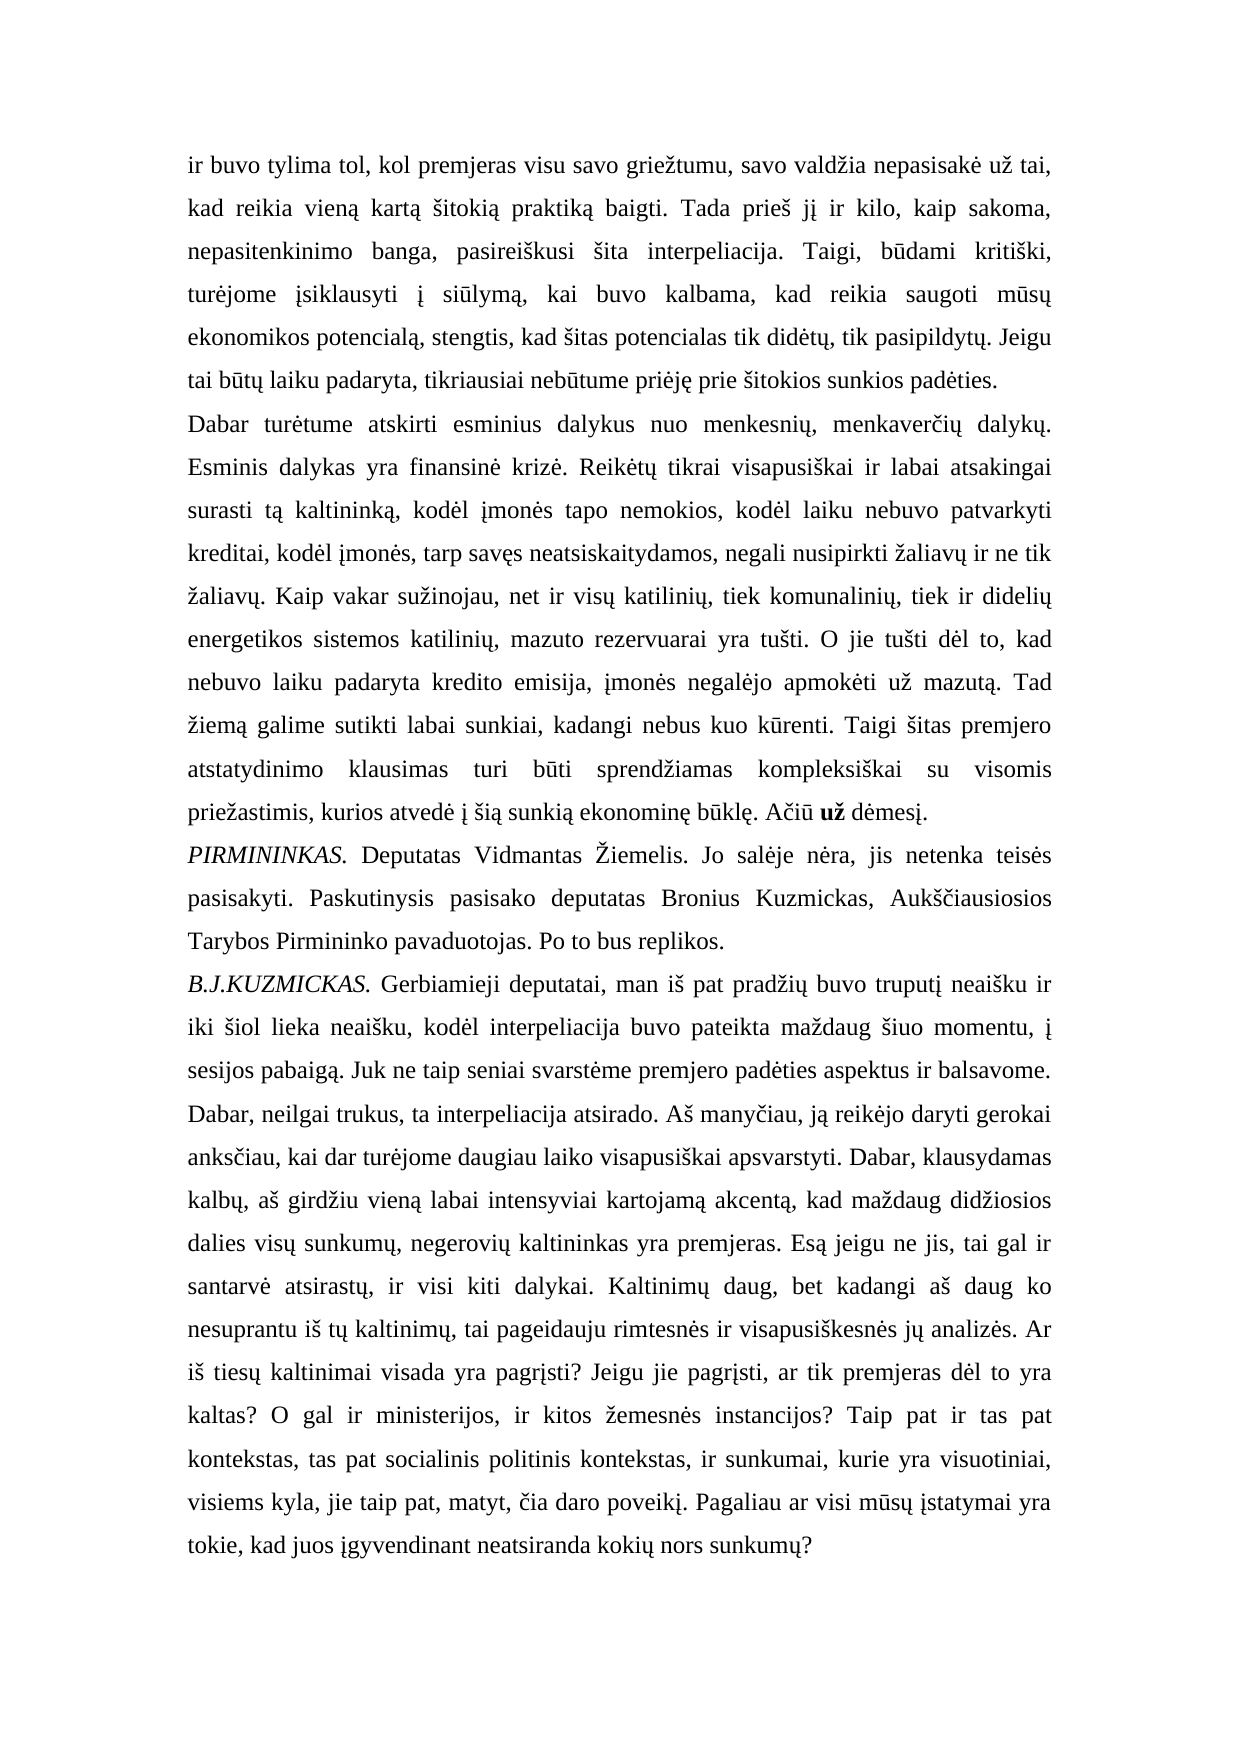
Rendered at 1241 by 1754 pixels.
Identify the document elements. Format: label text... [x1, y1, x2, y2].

text ir buvo tylima tol, kol premjeras visu savo griežtumu, savo valdžia nepasisakė už tai, kad reikia vieną kartą šitokią praktiką baigti. Tada prieš jį ir kilo, kaip sakoma, nepasitenkinimo banga, pasireiškusi šita interpeliacija. Taigi, būdami kritiški, turėjome įsiklausyti į siūlymą, kai buvo kalbama, kad reikia saugoti mūsų ekonomikos potencialą, stengtis, kad šitas potencialas tik didėtų, tik pasipildytų. Jeigu tai būtų laiku padaryta, tikriausiai nebūtume priėję prie šitokios sunkios padėties. [187, 150, 1053, 394]
text PIRMININKAS. Deputatas Vidmantas Žiemelis. Jo salėje nėra, jis netenka teisės pasisakyti. Paskutinysis pasisako deputatas Bronius Kuzmickas, Aukščiausiosios Tarybos Pirmininko pavaduotojas. Po to bus replikos. [187, 840, 1053, 955]
text B.J.KUZMICKAS. Gerbiamieji deputatai, man iš pat pradžių buvo truputį neaišku ir iki šiol lieka neaišku, kodėl interpeliacija buvo pateikta maždaug šiuo momentu, į sesijos pabaigą. Juk ne taip seniai svarstėme premjero padėties aspektus ir balsavome. Dabar, neilgai trukus, ta interpeliacija atsirado. Aš manyčiau, ją reikėjo daryti gerokai anksčiau, kai dar turėjome daugiau laiko visapusiškai apsvarstyti. Dabar, klausydamas kalbų, aš girdžiu vieną labai intensyviai kartojamą akcentą, kad maždaug didžiosios dalies visų sunkumų, negerovių kaltininkas yra premjeras. Esą jeigu ne jis, tai gal ir santarvė atsirastų, ir visi kiti dalykai. Kaltinimų daug, bet kadangi aš daug ko nesuprantu iš tų kaltinimų, tai pageidauju rimtesnės ir visapusiškesnės jų analizės. Ar iš tiesų kaltinimai visada yra pagrįsti? Jeigu jie pagrįsti, ar tik premjeras dėl to yra kaltas? O gal ir ministerijos, ir kitos žemesnės instancijos? Taip pat ir tas pat kontekstas, tas pat socialinis politinis kontekstas, ir sunkumai, kurie yra visuotiniai, visiems kyla, jie taip pat, matyt, čia daro poveikį. Pagaliau ar visi mūsų įstatymai yra tokie, kad juos įgyvendinant neatsiranda kokių nors sunkumų? [187, 969, 1053, 1559]
text Dabar turėtume atskirti esminius dalykus nuo menkesnių, menkaverčių dalykų. Esminis dalykas yra finansinė krizė. Reikėtų tikrai visapusiškai ir labai atsakingai surasti tą kaltininką, kodėl įmonės tapo nemokios, kodėl laiku nebuvo patvarkyti kreditai, kodėl įmonės, tarp savęs neatsiskaitydamos, negali nusipirkti žaliavų ir ne tik žaliavų. Kaip vakar sužinojau, net ir visų katilinių, tiek komunalinių, tiek ir didelių energetikos sistemos katilinių, mazuto rezervuarai yra tušti. O jie tušti dėl to, kad nebuvo laiku padaryta kredito emisija, įmonės negalėjo apmokėti už mazutą. Tad žiemą galime sutikti labai sunkiai, kadangi nebus kuo kūrenti. Taigi šitas premjero atstatydinimo klausimas turi būti sprendžiamas kompleksiškai su visomis priežastimis, kurios atvedė į šią sunkią ekonominę būklę. Ačiū už dėmesį. [187, 409, 1053, 826]
